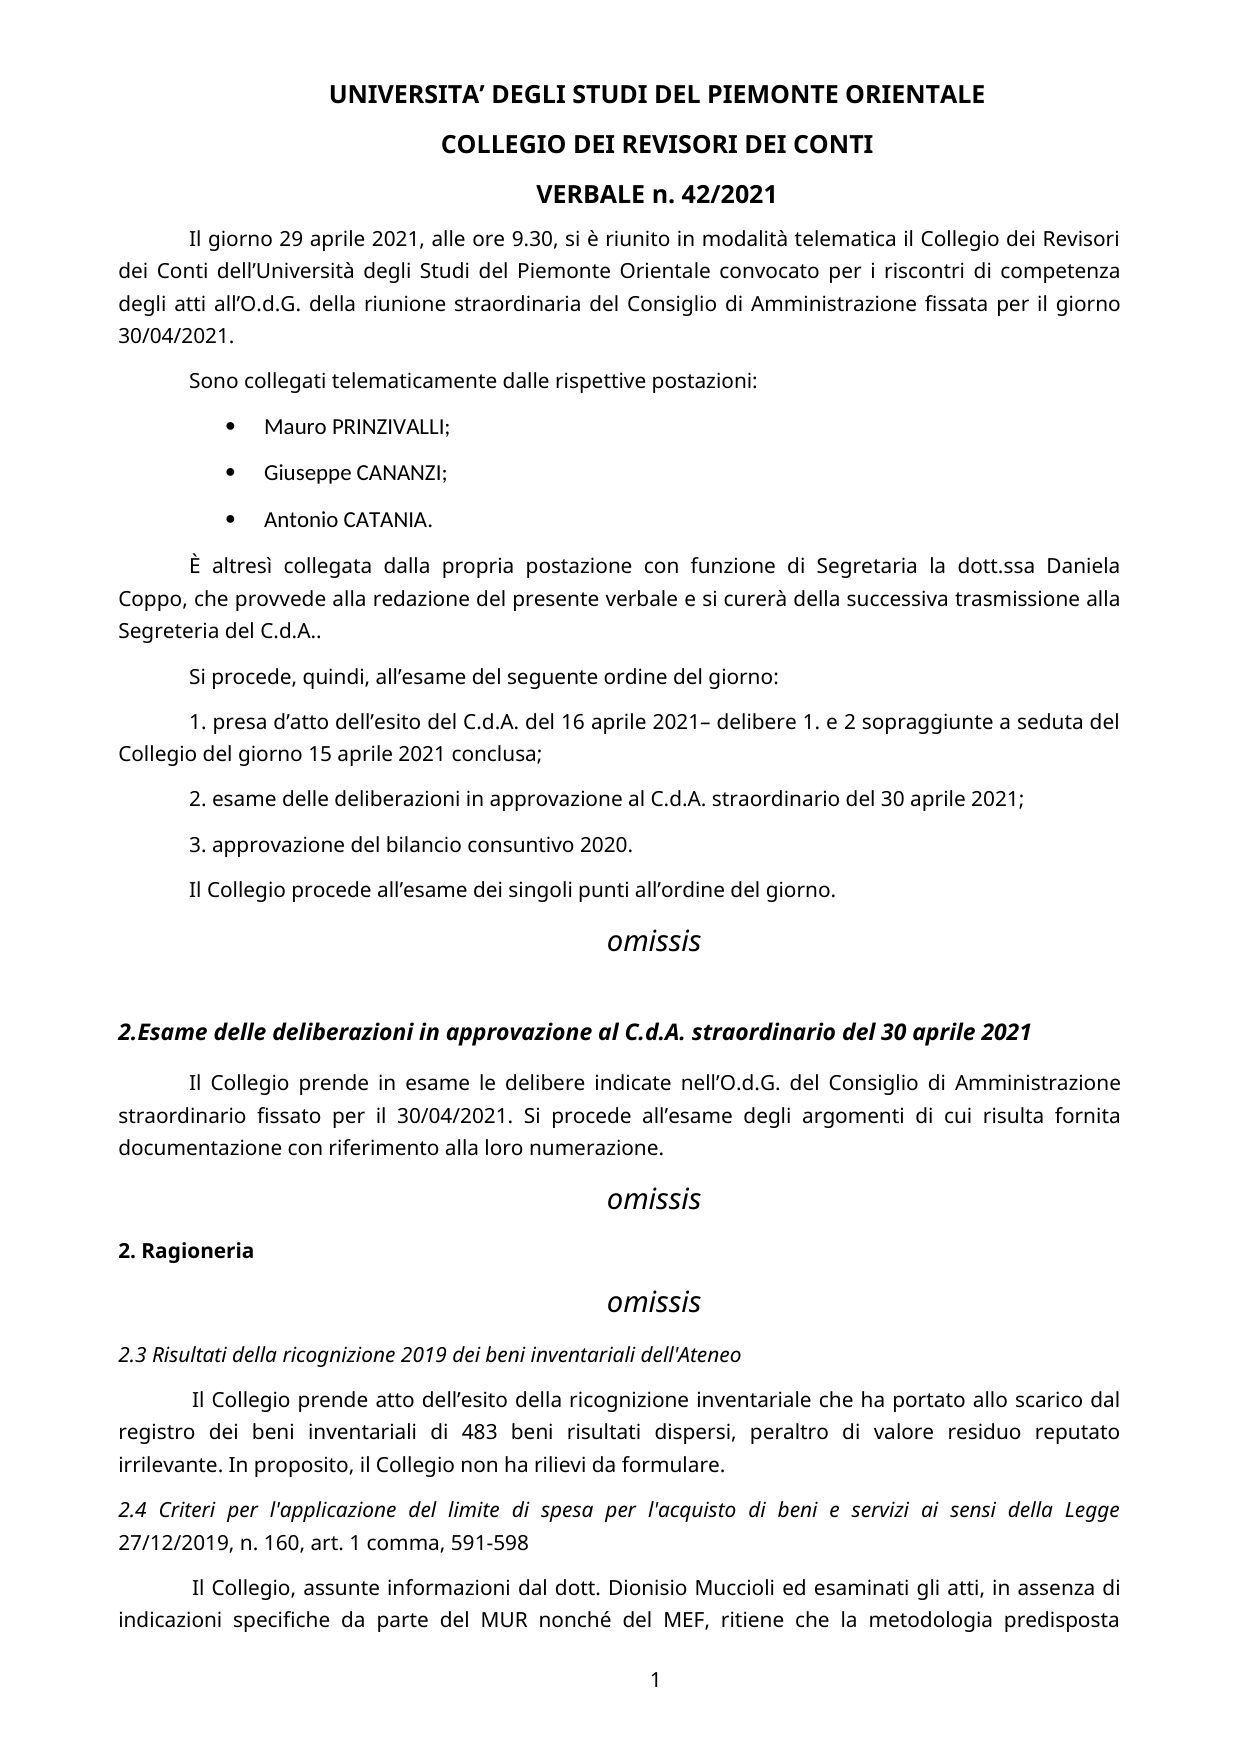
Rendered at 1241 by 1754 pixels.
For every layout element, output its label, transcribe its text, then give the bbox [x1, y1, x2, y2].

text UNIVERSITA’ DEGLI STUDI DEL PIEMONTE ORIENTALE [118, 74, 1122, 111]
list Mauro PRINZIVALLI; [226, 412, 1122, 440]
text 2. esame delle deliberazioni in approvazione al C.d.A. straordinario del 30 aprile 2021; [118, 784, 1122, 813]
text Il Collegio prende in esame le delibere indicate nell’O.d.G. del Consiglio di Amministrazione straordinario fissato per il 30/04/2021. Si procede all’esame degli argomenti di cui risulta fornita documentazione con riferimento alla loro numerazione. [118, 1068, 1122, 1162]
subtitle 2.Esame delle deliberazioni in approvazione al C.d.A. straordinario del 30 aprile 2021 [118, 1016, 1122, 1047]
text 2.3 Risultati della ricognizione 2019 dei beni inventariali dell'Ateneo [118, 1340, 1122, 1368]
text 2. Ragioneria [118, 1237, 1122, 1265]
text Sono collegati telematicamente dalle rispettive postazioni: [118, 367, 1122, 395]
text 1. presa d’atto dell’esito del C.d.A. del 16 aprile 2021– delibere 1. e 2 sopraggiunte a seduta del Collegio del giorno 15 aprile 2021 conclusa; [118, 707, 1122, 768]
list Antonio CATANIA. [226, 505, 1122, 533]
text 3. approvazione del bilancio consuntivo 2020. [118, 830, 1122, 858]
text COLLEGIO DEI REVISORI DEI CONTI [118, 124, 1122, 161]
text VERBALE n. 42/2021 [118, 174, 1122, 211]
text Il Collegio prende atto dell’esito della ricognizione inventariale che ha portato allo scarico dal registro dei beni inventariali di 483 beni risultati dispersi, peraltro di valore residuo reputato irrilevante. In proposito, il Collegio non ha rilievi da formulare. [118, 1385, 1122, 1478]
text 2.4 Criteri per l'applicazione del limite di spesa per l'acquisto di beni e servizi ai sensi della Legge 27/12/2019, n. 160, art. 1 comma, 591-598 [118, 1495, 1122, 1556]
text È altresì collegata dalla propria postazione con funzione di Segretaria la dott.ssa Daniela Coppo, che provvede alla redazione del presente verbale e si curerà della successiva trasmissione alla Segreteria del C.d.A.. [118, 551, 1122, 645]
text omissis [118, 920, 1122, 959]
text omissis [118, 1178, 1122, 1218]
text Il Collegio, assunte informazioni dal dott. Dionisio Muccioli ed esaminati gli atti, in assenza di indicazioni specifiche da parte del MUR nonché del MEF, ritiene che la metodologia predisposta [118, 1573, 1122, 1634]
text omissis [118, 1282, 1122, 1321]
text Il giorno 29 aprile 2021, alle ore 9.30, si è riunito in modalità telematica il Collegio dei Revisori dei Conti dell’Università degli Studi del Piemonte Orientale convocato per i riscontri di competenza degli atti all’O.d.G. della riunione straordinaria del Consiglio di Amministrazione fissata per il giorno 30/04/2021. [118, 224, 1122, 350]
list Giuseppe CANANZI; [226, 458, 1122, 486]
text Si procede, quindi, all’esame del seguente ordine del giorno: [118, 662, 1122, 690]
text Il Collegio procede all’esame dei singoli punti all’ordine del giorno. [118, 875, 1122, 903]
